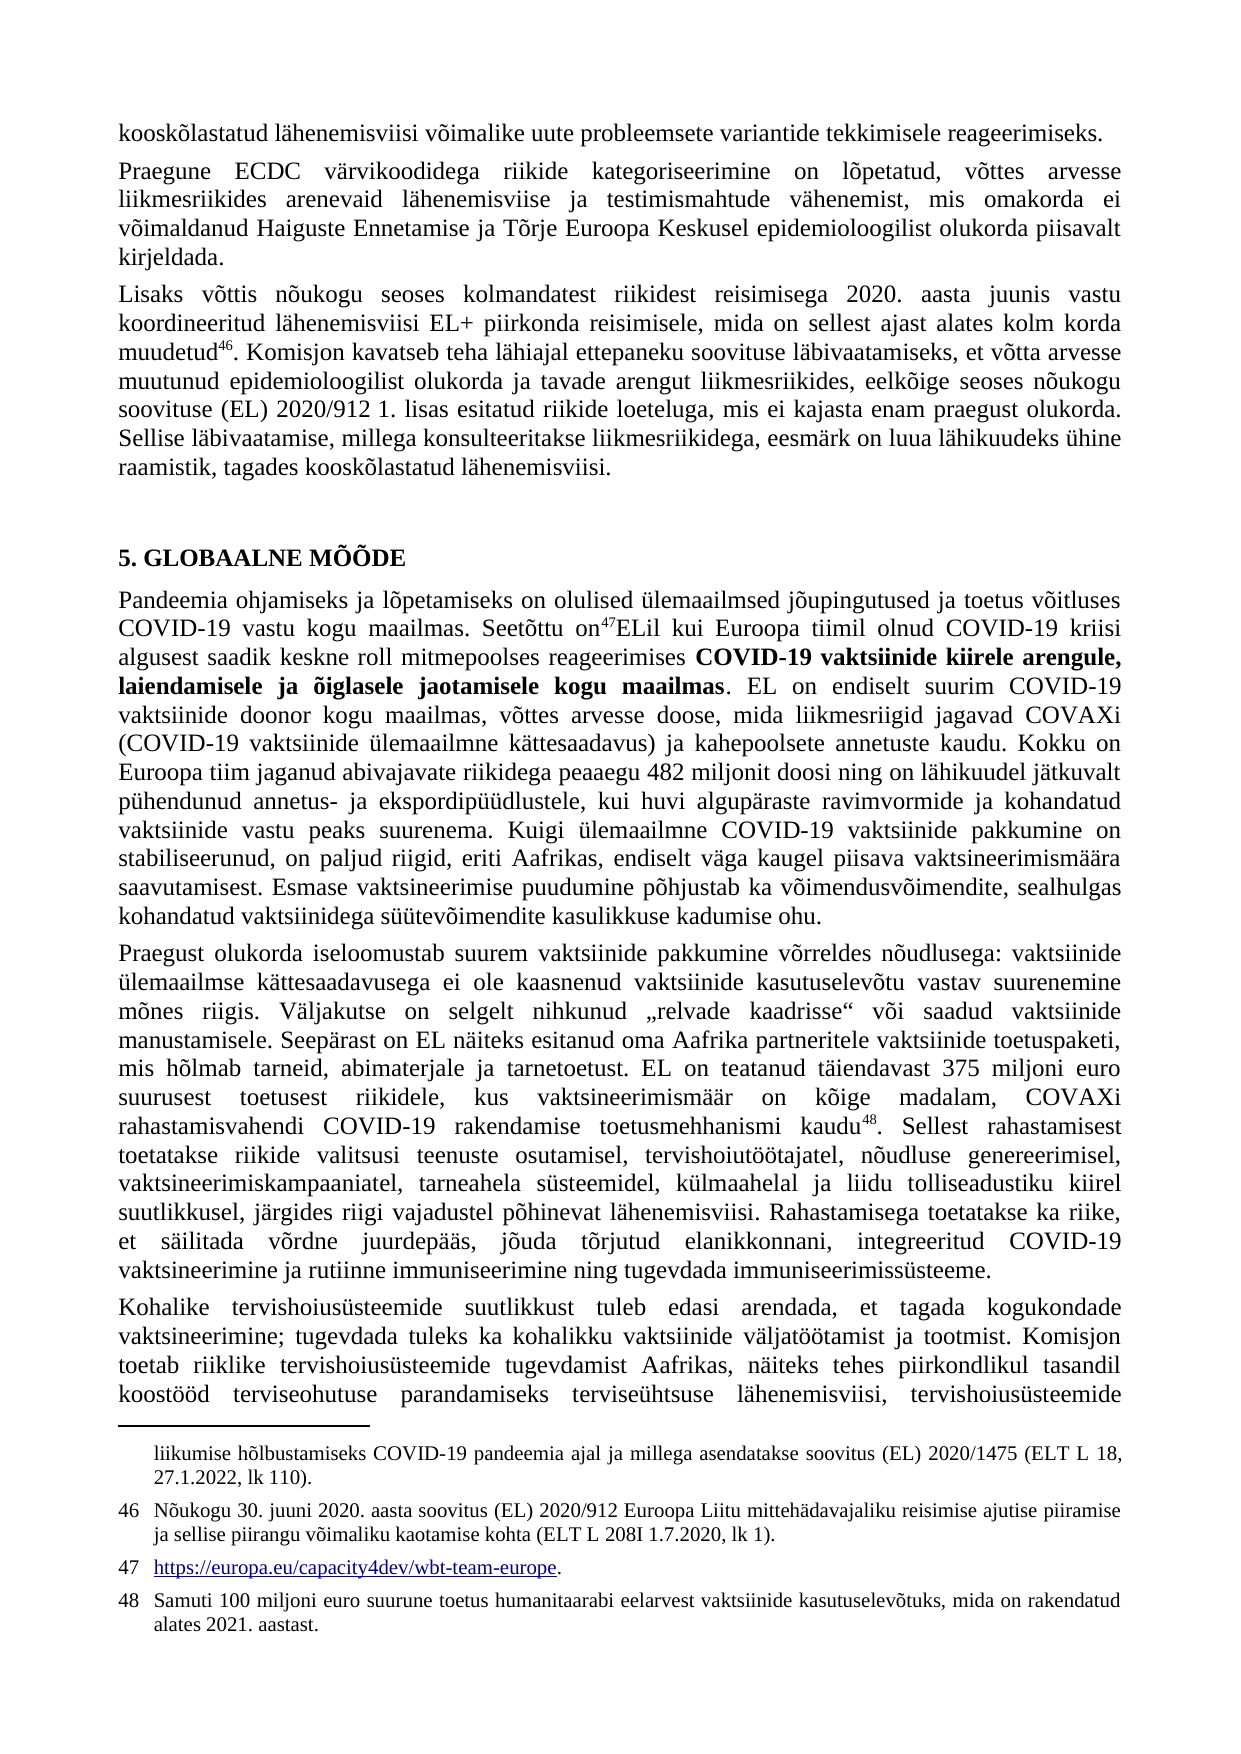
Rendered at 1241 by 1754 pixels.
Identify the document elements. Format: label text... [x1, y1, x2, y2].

text Samuti 100 miljoni euro suurune toetus humanitaarabi eelarvest vaktsiinide kasutuselevõtuks, mida on rakendatud alates 2021. aastast. [118, 1588, 1122, 1636]
text kooskõlastatud lähenemisviisi võimalike uute probleemsete variantide tekkimisele reageerimiseks. [118, 118, 1122, 147]
text Pandeemia ohjamiseks ja lõpetamiseks on olulised ülemaailmsed jõupingutused ja toetus võitluses COVID-19 vastu kogu maailmas. Seetõttu onELil kui Euroopa tiimil olnud COVID-19 kriisi algusest saadik keskne roll mitmepoolses reageerimises COVID-19 vaktsiinide kiirele arengule, laiendamisele ja õiglasele jaotamisele kogu maailmas. EL on endiselt suurim COVID-19 vaktsiinide doonor kogu maailmas, võttes arvesse doose, mida liikmesriigid jagavad COVAXi (COVID-19 vaktsiinide ülemaailmne kättesaadavus) ja kahepoolsete annetuste kaudu. Kokku on Euroopa tiim jaganud abivajavate riikidega peaaegu 482 miljonit doosi ning on lähikuudel jätkuvalt pühendunud annetus- ja ekspordipüüdlustele, kui huvi algupäraste ravimvormide ja kohandatud vaktsiinide vastu peaks suurenema. Kuigi ülemaailmne COVID-19 vaktsiinide pakkumine on stabiliseerunud, on paljud riigid, eriti Aafrikas, endiselt väga kaugel piisava vaktsineerimismäära saavutamisest. Esmase vaktsineerimise puudumine põhjustab ka võimendusvõimendite, sealhulgas kohandatud vaktsiinidega süütevõimendite kasulikkuse kadumise ohu. [118, 585, 1122, 930]
text https://europa.eu/capacity4dev/wbt-team-europe. [118, 1555, 1122, 1579]
text Lisaks võttis nõukogu seoses kolmandatest riikidest reisimisega 2020. aasta juunis vastu koordineeritud lähenemisviisi EL+ piirkonda reisimisele, mida on sellest ajast alates kolm korda muudetud. Komisjon kavatseb teha lähiajal ettepaneku soovituse läbivaatamiseks, et võtta arvesse muutunud epidemioloogilist olukorda ja tavade arengut liikmesriikides, eelkõige seoses nõukogu soovituse (EL) 2020/912 1. lisas esitatud riikide loeteluga, mis ei kajasta enam praegust olukorda. Sellise läbivaatamise, millega konsulteeritakse liikmesriikidega, eesmärk on luua lähikuudeks ühine raamistik, tagades kooskõlastatud lähenemisviisi. [118, 279, 1122, 481]
text liikumise hõlbustamiseks COVID-19 pandeemia ajal ja millega asendatakse soovitus (EL) 2020/1475 (ELT L 18, 27.1.2022, lk 110). [118, 1441, 1122, 1489]
text Praegune ECDC värvikoodidega riikide kategoriseerimine on lõpetatud, võttes arvesse liikmesriikides arenevaid lähenemisviise ja testimismahtude vähenemist, mis omakorda ei võimaldanud Haiguste Ennetamise ja Tõrje Euroopa Keskusel epidemioloogilist olukorda piisavalt kirjeldada. [118, 156, 1122, 271]
text Nõukogu 30. juuni 2020. aasta soovitus (EL) 2020/912 Euroopa Liitu mittehädavajaliku reisimise ajutise piiramise ja sellise piirangu võimaliku kaotamise kohta (ELT L 208I 1.7.2020, lk 1). [118, 1498, 1122, 1546]
subtitle 5. GLOBAALNE MÕÕDE [118, 543, 1122, 572]
text Praegust olukorda iseloomustab suurem vaktsiinide pakkumine võrreldes nõudlusega: vaktsiinide ülemaailmse kättesaadavusega ei ole kaasnenud vaktsiinide kasutuselevõtu vastav suurenemine mõnes riigis. Väljakutse on selgelt nihkunud „relvade kaadrisse“ või saadud vaktsiinide manustamisele. Seepärast on EL näiteks esitanud oma Aafrika partneritele vaktsiinide toetuspaketi, mis hõlmab tarneid, abimaterjale ja tarnetoetust. EL on teatanud täiendavast 375 miljoni euro suurusest toetusest riikidele, kus vaktsineerimismäär on kõige madalam, COVAXi rahastamisvahendi COVID-19 rakendamise toetusmehhanismi kaudu. Sellest rahastamisest toetatakse riikide valitsusi teenuste osutamisel, tervishoiutöötajatel, nõudluse genereerimisel, vaktsineerimiskampaaniatel, tarneahela süsteemidel, külmaahelal ja liidu tolliseadustiku kiirel suutlikkusel, järgides riigi vajadustel põhinevat lähenemisviisi. Rahastamisega toetatakse ka riike, et säilitada võrdne juurdepääs, jõuda tõrjutud elanikkonnani, integreeritud COVID-19 vaktsineerimine ja rutiinne immuniseerimine ning tugevdada immuniseerimissüsteeme. [118, 938, 1122, 1283]
text Kohalike tervishoiusüsteemide suutlikkust tuleb edasi arendada, et tagada kogukondade vaktsineerimine; tugevdada tuleks ka kohalikku vaktsiinide väljatöötamist ja tootmist. Komisjon toetab riiklike tervishoiusüsteemide tugevdamist Aafrikas, näiteks tehes piirkondlikul tasandil koostööd terviseohutuse parandamiseks terviseühtsuse lähenemisviisi, tervishoiusüsteemide [118, 1292, 1122, 1407]
